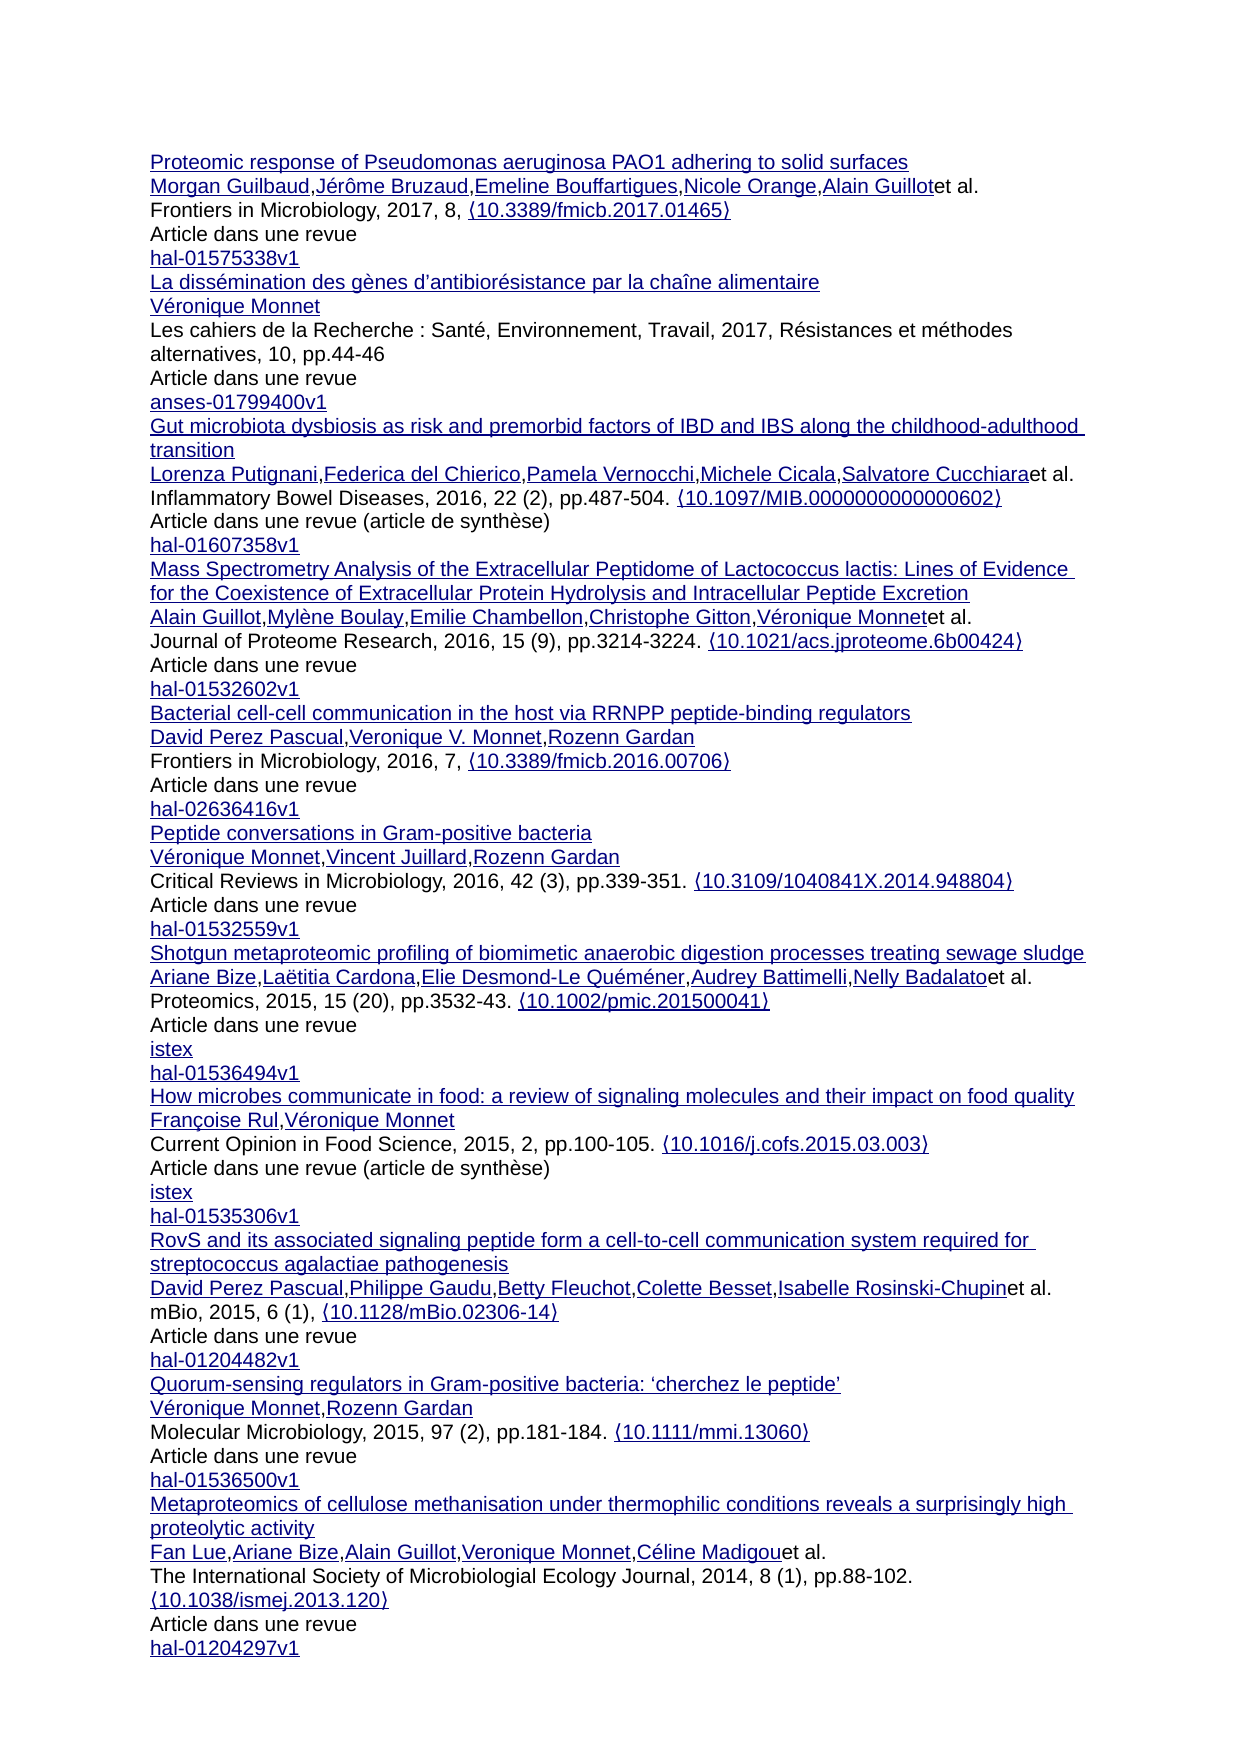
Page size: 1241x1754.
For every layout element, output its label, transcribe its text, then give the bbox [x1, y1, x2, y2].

table_cell Quorum-sensing regulators in Gram-positive bacteria: ‘cherchez le peptide’ Véronique Monnet,Rozenn Gardan Molecular Microbiology, 2015, 97 (2), pp.181-184. ⟨10.1111/mmi.13060⟩ Article dans une revue hal-01536500v1 [150, 1372, 1090, 1492]
table_cell Proteomic response of Pseudomonas aeruginosa PAO1 adhering to solid surfaces Morgan Guilbaud,Jérôme Bruzaud,Emeline Bouffartigues,Nicole Orange,Alain Guillotet al. Frontiers in Microbiology, 2017, 8, ⟨10.3389/fmicb.2017.01465⟩ Article dans une revue hal-01575338v1 [150, 150, 1090, 270]
table_cell Mass Spectrometry Analysis of the Extracellular Peptidome of Lactococcus lactis: Lines of Evidence for the Coexistence of Extracellular Protein Hydrolysis and Intracellular Peptide Excretion Alain Guillot,Mylène Boulay,Emilie Chambellon,Christophe Gitton,Véronique Monnetet al. Journal of Proteome Research, 2016, 15 (9), pp.3214-3224. ⟨10.1021/acs.jproteome.6b00424⟩ Article dans une revue hal-01532602v1 [150, 557, 1090, 701]
table_cell Shotgun metaproteomic profiling of biomimetic anaerobic digestion processes treating sewage sludge Ariane Bize,Laëtitia Cardona,Elie Desmond-Le Quéméner,Audrey Battimelli,Nelly Badalatoet al. Proteomics, 2015, 15 (20), pp.3532-43. ⟨10.1002/pmic.201500041⟩ Article dans une revue istex hal-01536494v1 [150, 941, 1090, 1084]
table_cell RovS and its associated signaling peptide form a cell-to-cell communication system required for streptococcus agalactiae pathogenesis David Perez Pascual,Philippe Gaudu,Betty Fleuchot,Colette Besset,Isabelle Rosinski-Chupinet al. mBio, 2015, 6 (1), ⟨10.1128/mBio.02306-14⟩ Article dans une revue hal-01204482v1 [150, 1228, 1090, 1372]
table_cell Metaproteomics of cellulose methanisation under thermophilic conditions reveals a surprisingly high proteolytic activity Fan Lue,Ariane Bize,Alain Guillot,Veronique Monnet,Céline Madigouet al. The International Society of Microbiologial Ecology Journal, 2014, 8 (1), pp.88-102. ⟨10.1038/ismej.2013.120⟩ Article dans une revue hal-01204297v1 [150, 1492, 1090, 1659]
table_cell How microbes communicate in food: a review of signaling molecules and their impact on food quality Françoise Rul,Véronique Monnet Current Opinion in Food Science, 2015, 2, pp.100-105. ⟨10.1016/j.cofs.2015.03.003⟩ Article dans une revue (article de synthèse) istex hal-01535306v1 [150, 1084, 1090, 1228]
table_cell Bacterial cell-cell communication in the host via RRNPP peptide-binding regulators David Perez Pascual,Veronique V. Monnet,Rozenn Gardan Frontiers in Microbiology, 2016, 7, ⟨10.3389/fmicb.2016.00706⟩ Article dans une revue hal-02636416v1 [150, 701, 1090, 821]
table_cell La dissémination des gènes d’antibiorésistance par la chaîne alimentaire Véronique Monnet Les cahiers de la Recherche : Santé, Environnement, Travail, 2017, Résistances et méthodes alternatives, 10, pp.44-46 Article dans une revue anses-01799400v1 [150, 270, 1090, 413]
table_cell Gut microbiota dysbiosis as risk and premorbid factors of IBD and IBS along the childhood-adulthood transition Lorenza Putignani,Federica del Chierico,Pamela Vernocchi,Michele Cicala,Salvatore Cucchiaraet al. Inflammatory Bowel Diseases, 2016, 22 (2), pp.487-504. ⟨10.1097/MIB.0000000000000602⟩ Article dans une revue (article de synthèse) hal-01607358v1 [150, 414, 1090, 557]
table_cell Peptide conversations in Gram-positive bacteria Véronique Monnet,Vincent Juillard,Rozenn Gardan Critical Reviews in Microbiology, 2016, 42 (3), pp.339-351. ⟨10.3109/1040841X.2014.948804⟩ Article dans une revue hal-01532559v1 [150, 821, 1090, 941]
